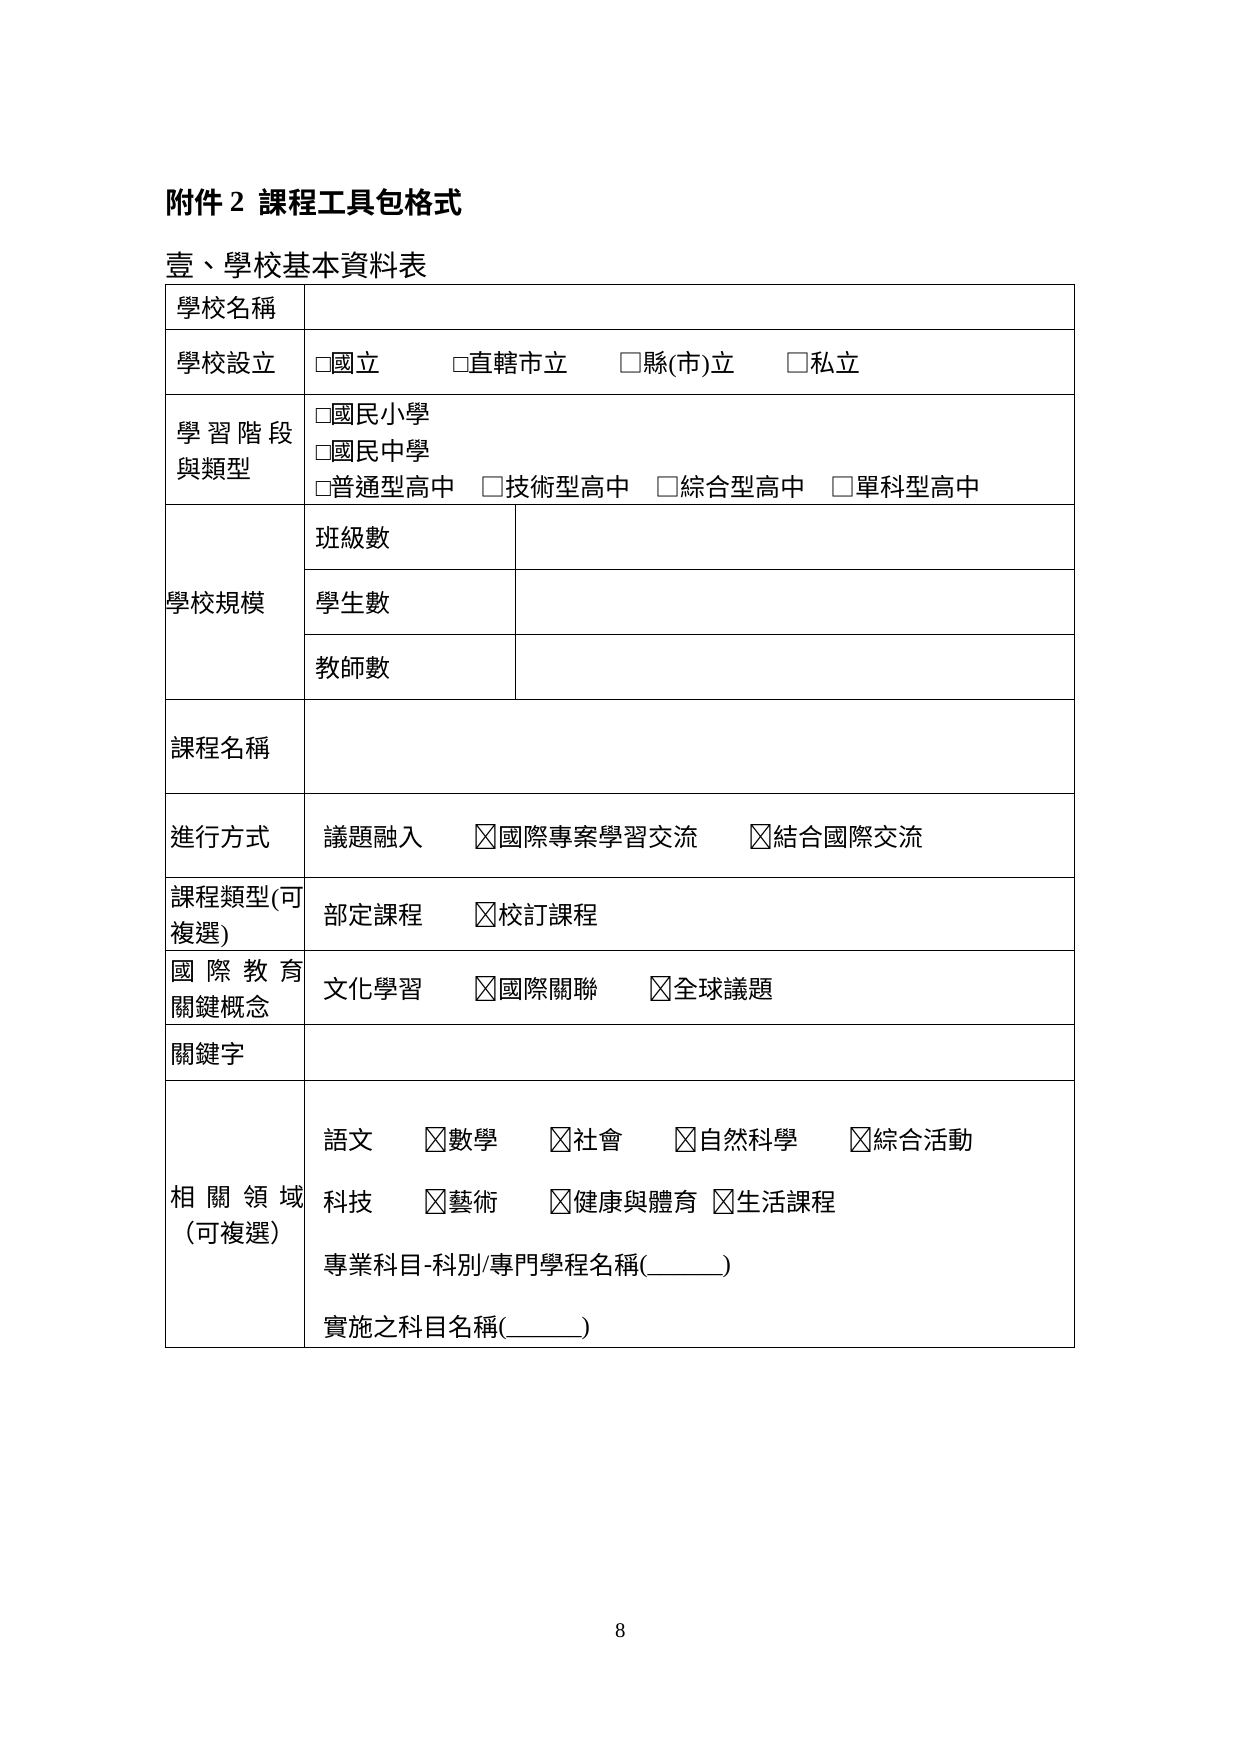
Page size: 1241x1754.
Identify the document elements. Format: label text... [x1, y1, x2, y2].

table_cell [516, 505, 1074, 569]
table_header 學校名稱 [166, 285, 304, 329]
table_cell [516, 635, 1074, 699]
table_cell 學習階段與類型 [166, 395, 304, 504]
text 附件2 課程工具包格式 [165, 159, 1075, 222]
table_cell [305, 1025, 1074, 1080]
table_cell 文化學習 國際關聯 全球議題 [305, 951, 1074, 1024]
table_cell □國民小學 □國民中學 □普通型高中 □技術型高中 □綜合型高中 □單科型高中 [305, 395, 1074, 504]
table_cell 進行方式 [166, 794, 304, 877]
table_cell 課程類型(可複選) [166, 878, 304, 950]
table_cell 部定課程 校訂課程 [305, 878, 1074, 950]
table_cell 國際教育 關鍵概念 [166, 951, 304, 1024]
table_cell 班級數 [305, 505, 515, 569]
table_header [305, 285, 1074, 329]
table_cell □國立 □直轄市立 □縣(市)立 □私立 [305, 330, 1074, 394]
table_cell [305, 700, 1074, 793]
table_cell 教師數 [305, 635, 515, 699]
table_cell 學校規模 [166, 505, 304, 699]
table_cell 相關領域 （可複選） [166, 1081, 304, 1347]
table_cell 關鍵字 [166, 1025, 304, 1080]
table_cell 議題融入 國際專案學習交流 結合國際交流 [305, 794, 1074, 877]
table_cell 學校設立 [166, 330, 304, 394]
list 學校基本資料表 [165, 222, 1075, 284]
table_cell 課程名稱 [166, 700, 304, 793]
table_cell 語文 數學 社會 自然科學 綜合活動 科技 藝術 健康與體育 生活課程 專業科目-科別/專門學程名稱(______) 實施之科目名稱(______) [305, 1081, 1074, 1347]
table_cell 學生數 [305, 570, 515, 634]
table_cell [516, 570, 1074, 634]
